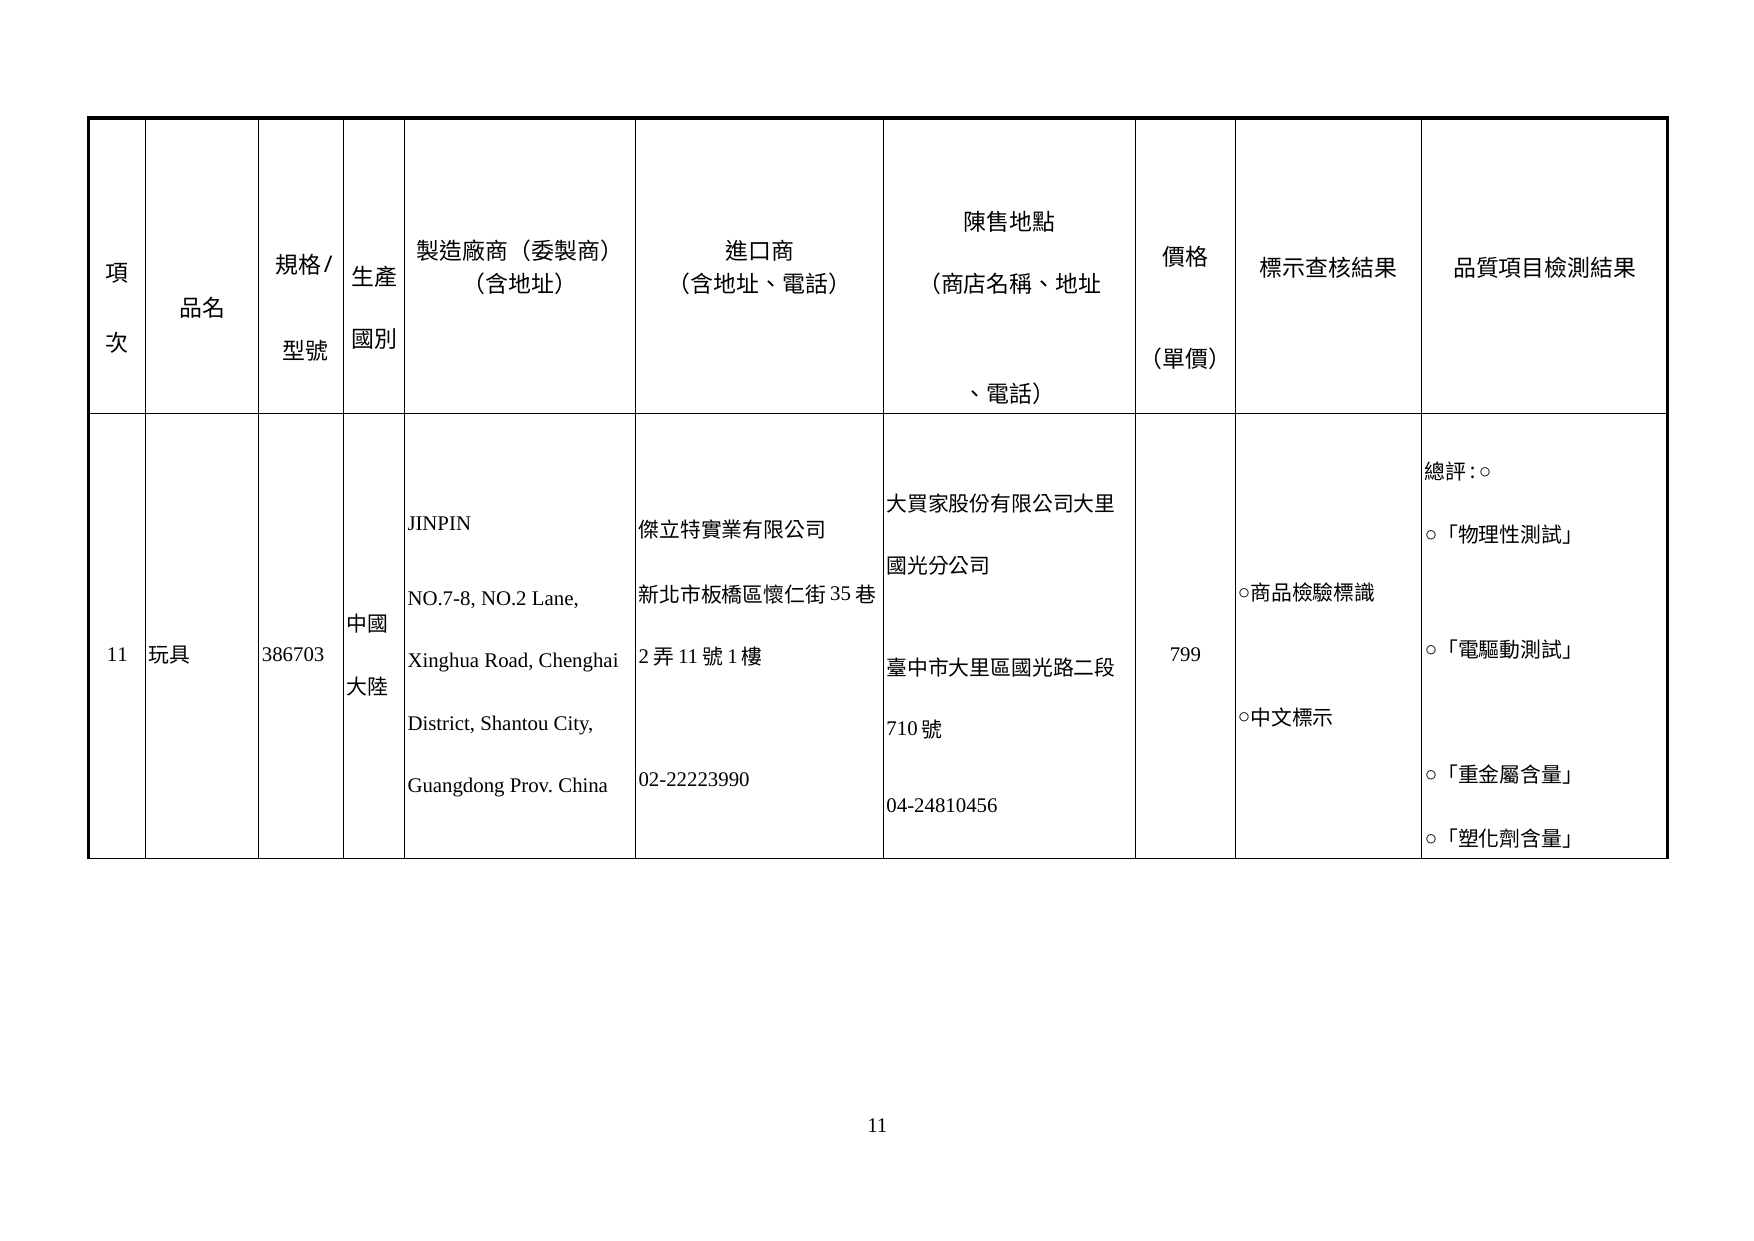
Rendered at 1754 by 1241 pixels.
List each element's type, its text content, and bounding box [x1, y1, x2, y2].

table_cell 386703 [259, 414, 343, 858]
table_cell JINPIN NO.7-8, NO.2 Lane, Xinghua Road, Chenghai District, Shantou City, Guangdong Prov. China [405, 414, 635, 858]
table_cell 玩具 [146, 414, 258, 858]
table_header 品名 [146, 120, 258, 413]
table_cell 中國大陸 [344, 414, 404, 858]
table_header 製造廠商（委製商） （含地址） [405, 120, 635, 413]
table_header 生產國別 [344, 120, 404, 413]
table_header 標示查核結果 [1236, 120, 1421, 413]
table_header 品質項目檢測結果 [1422, 120, 1666, 413]
table_cell 總評:○ ○「物理性測試」 ○「電驅動測試」 ○「重金屬含量」 ○「塑化劑含量」 [1422, 414, 1666, 858]
table_cell 傑立特實業有限公司 新北市板橋區懷仁街35巷2弄11號1樓 02-22223990 [636, 414, 883, 858]
table_header 進口商 （含地址、電話） [636, 120, 883, 413]
table_header 價格 （單價） [1136, 120, 1235, 413]
table_cell 大買家股份有限公司大里國光分公司 臺中市大里區國光路二段710號 04-24810456 [884, 414, 1135, 858]
table_header 項 次 [90, 120, 145, 413]
table_header 規格/ 型號 [259, 120, 343, 413]
table_cell 11 [90, 414, 145, 858]
table_header 陳售地點 （商店名稱、地址 、電話） [884, 120, 1135, 413]
table_cell ○商品檢驗標識 ○中文標示 [1236, 414, 1421, 858]
table_cell 799 [1136, 414, 1235, 858]
